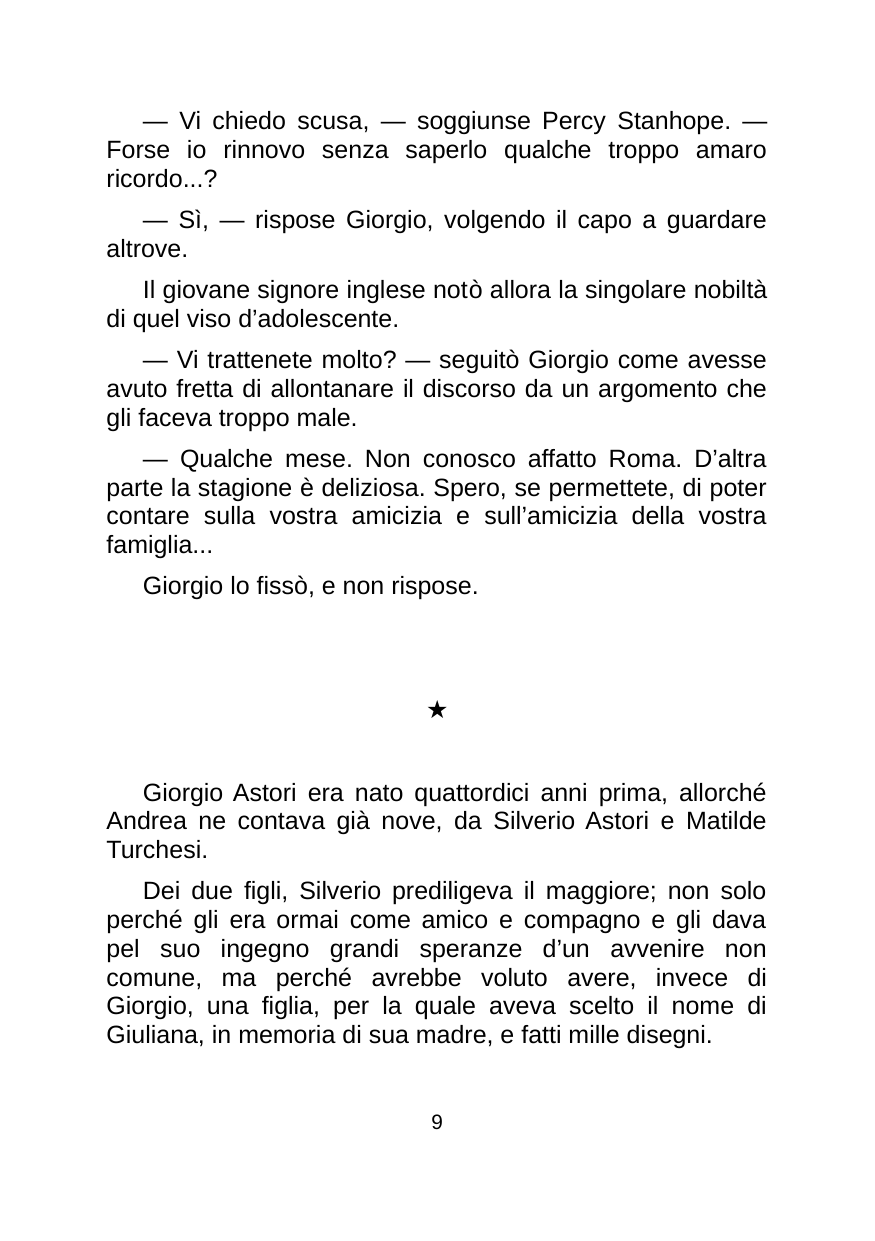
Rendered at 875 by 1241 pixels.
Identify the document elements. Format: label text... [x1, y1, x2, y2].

text — Sì, — rispose Giorgio, volgendo il capo a guardare altrove. [106, 205, 768, 262]
text Dei due figli, Silverio prediligeva il maggiore; non solo perché gli era ormai come amico e compagno e gli dava pel suo ingegno grandi speranze d’un avvenire non comune, ma perché avrebbe voluto avere, invece di Giorgio, una figlia, per la quale aveva scelto il nome di Giuliana, in memoria di sua madre, e fatti mille disegni. [106, 876, 768, 1049]
text — Vi chiedo scusa, — soggiunse Percy Stanhope. — Forse io rinnovo senza saperlo qualche troppo amaro ricordo...? [106, 106, 768, 192]
text Giorgio lo fissò, e non rispose. [106, 571, 768, 600]
text Il giovane signore inglese notò allora la singolare nobiltà di quel viso d’adolescente. [106, 275, 768, 332]
text — Qualche mese. Non conosco affatto Roma. D’altra parte la stagione è deliziosa. Spero, se permettete, di poter contare sulla vostra amicizia e sull’amicizia della vostra famiglia... [106, 444, 768, 559]
text ★ [106, 695, 768, 724]
text Giorgio Astori era nato quattordici anni prima, allorché Andrea ne contava già nove, da Silverio Astori e Matilde Turchesi. [106, 777, 768, 864]
text — Vi trattenete molto? — seguitò Giorgio come avesse avuto fretta di allontanare il discorso da un argomento che gli faceva troppo male. [106, 345, 768, 431]
